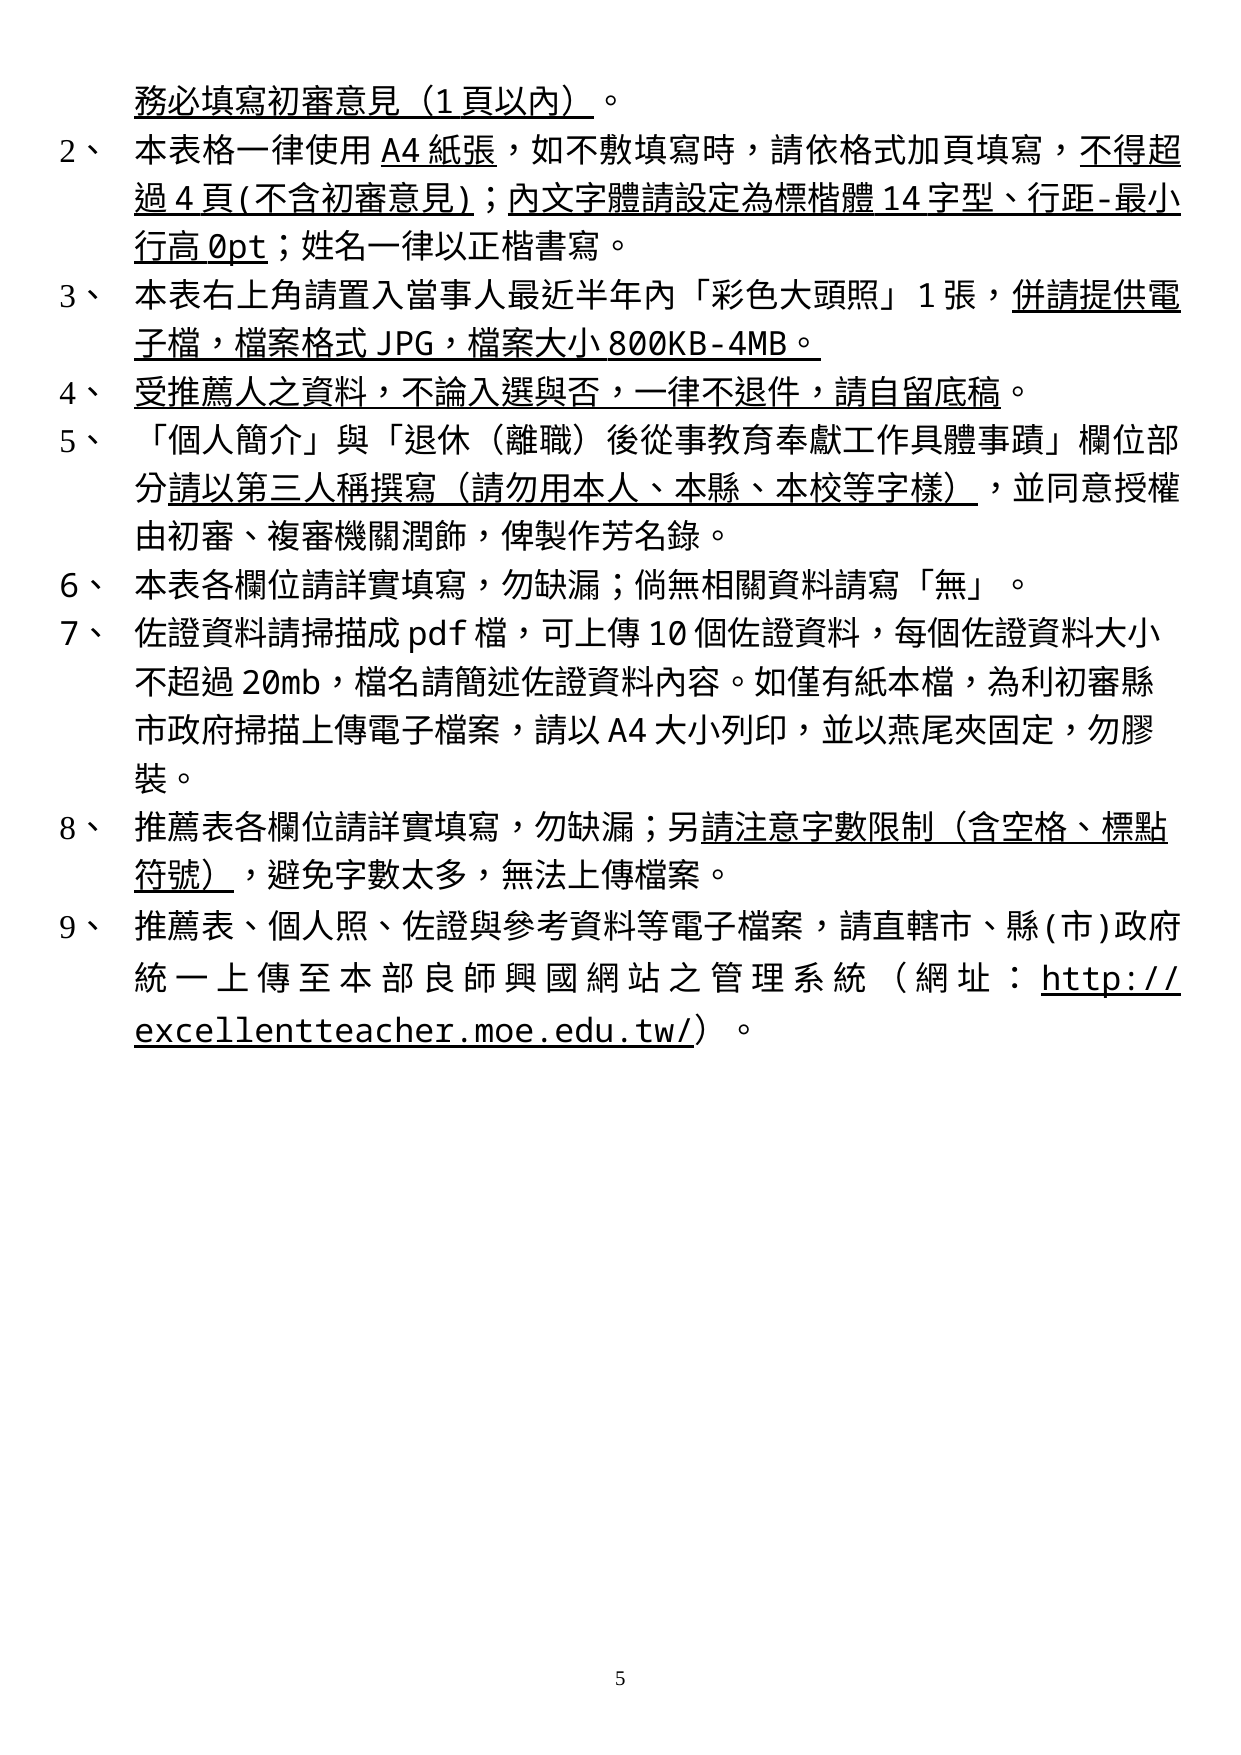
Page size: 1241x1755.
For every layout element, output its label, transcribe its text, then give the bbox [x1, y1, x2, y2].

list 推薦表、個人照、佐證與參考資料等電子檔案，請直轄市、縣(市)政府統一上傳至本部良師興國網站之管理系統（網址：http://excellentteacher.moe.edu.tw/）。 [59, 897, 1181, 1053]
list 務必填寫初審意見（1頁以內）。 [59, 75, 1181, 123]
list 受推薦人之資料，不論入選與否，一律不退件，請自留底稿。 [59, 366, 1181, 414]
list 本表各欄位請詳實填寫，勿缺漏；倘無相關資料請寫「無」。 [59, 558, 1181, 607]
list 推薦表各欄位請詳實填寫，勿缺漏；另請注意字數限制（含空格、標點符號），避免字數太多，無法上傳檔案。 [59, 801, 1181, 897]
list 「個人簡介」與「退休（離職）後從事教育奉獻工作具體事蹟」欄位部分請以第三人稱撰寫（請勿用本人、本縣、本校等字樣），並同意授權由初審、複審機關潤飾，俾製作芳名錄。 [59, 414, 1181, 558]
list 本表右上角請置入當事人最近半年內「彩色大頭照」1張，併請提供電子檔，檔案格式JPG，檔案大小800KB-4MB。 [59, 269, 1181, 366]
list 佐證資料請掃描成pdf檔，可上傳10個佐證資料，每個佐證資料大小不超過20mb，檔名請簡述佐證資料內容。如僅有紙本檔，為利初審縣市政府掃描上傳電子檔案，請以A4大小列印，並以燕尾夾固定，勿膠裝。 [59, 607, 1181, 801]
list 本表格一律使用A4紙張，如不敷填寫時，請依格式加頁填寫，不得超過4頁(不含初審意見)；內文字體請設定為標楷體14字型、行距-最小行高0pt；姓名一律以正楷書寫。 [59, 123, 1181, 269]
